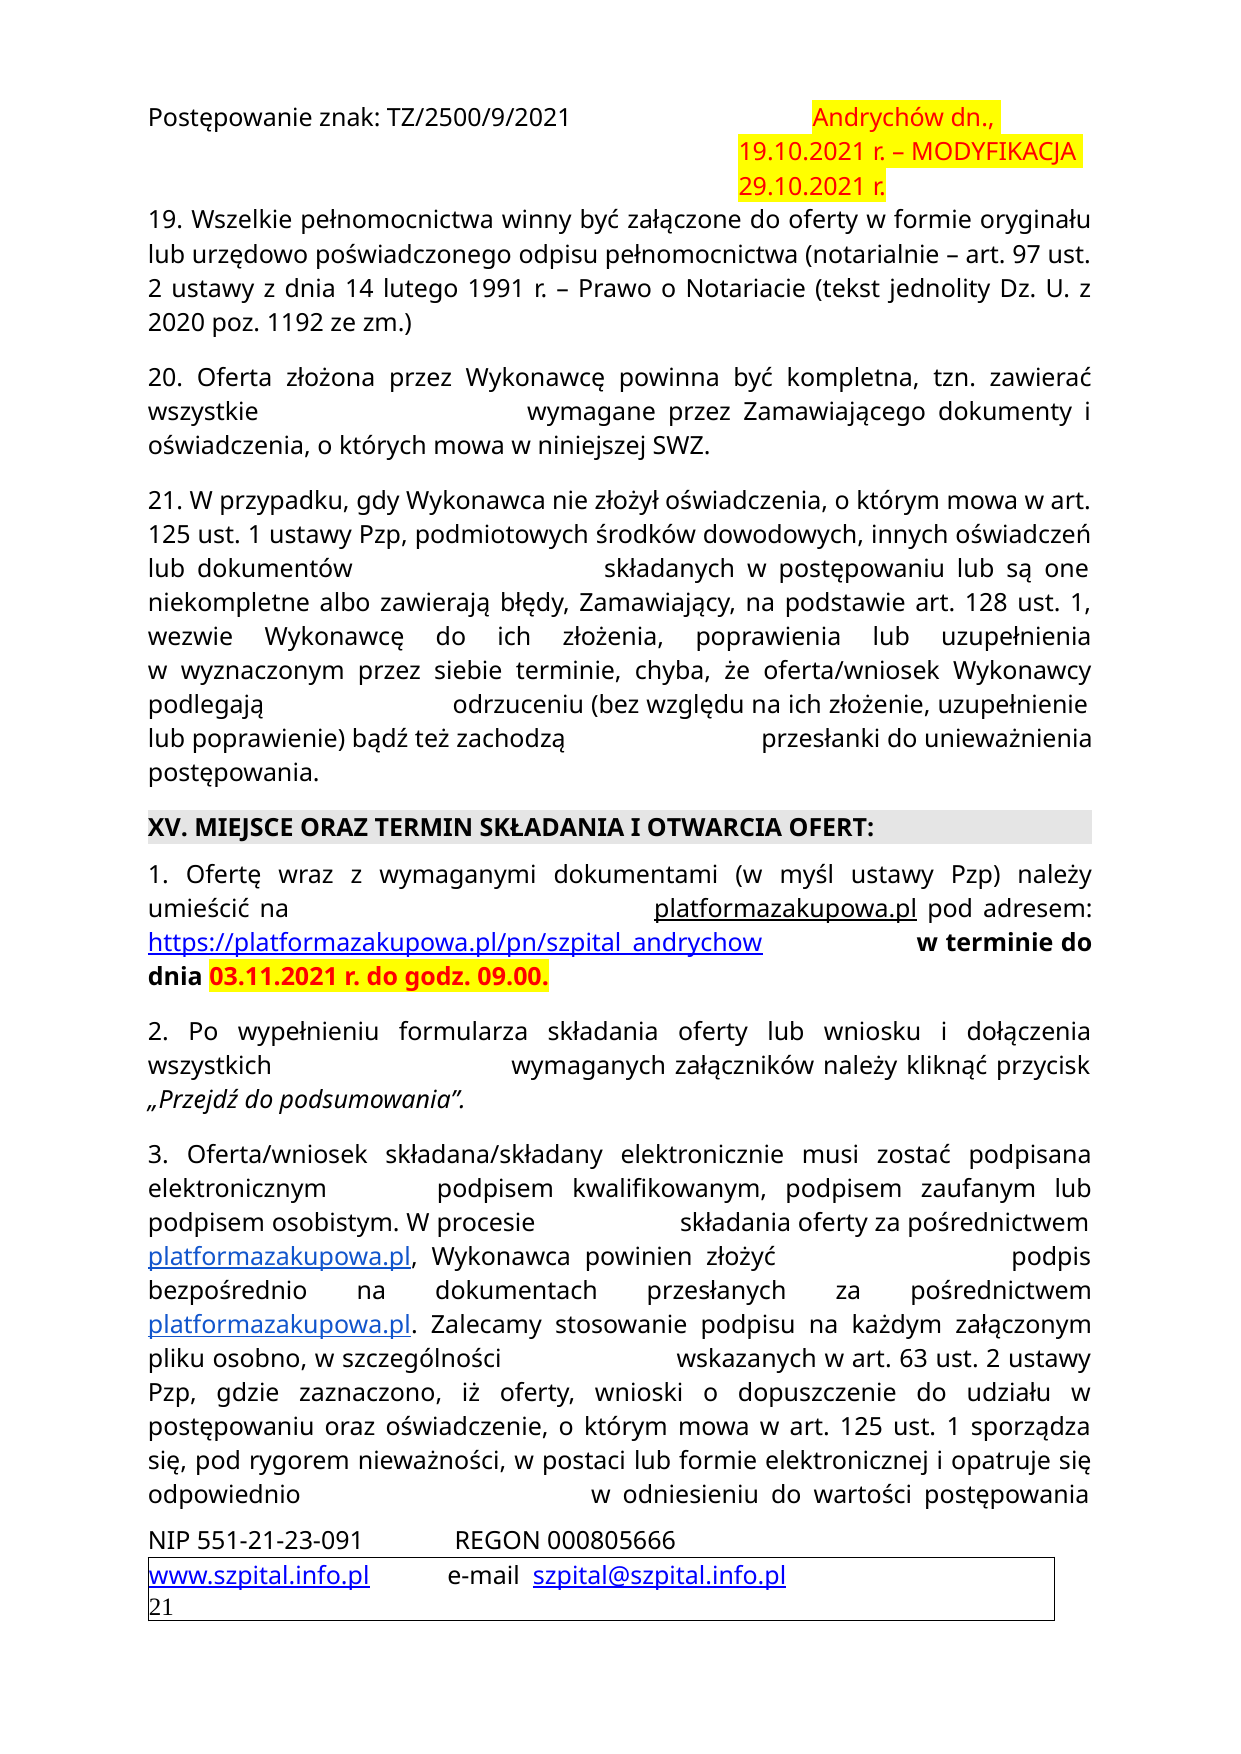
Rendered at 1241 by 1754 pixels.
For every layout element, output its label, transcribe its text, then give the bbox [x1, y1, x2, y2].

list 3. Oferta/wniosek składana/składany elektronicznie musi zostać podpisana elektronicznym podpisem kwalifikowanym, podpisem zaufanym lub podpisem osobistym. W procesie składania oferty za pośrednictwem platformazakupowa.pl, Wykonawca powinien złożyć podpis bezpośrednio na dokumentach przesłanych za pośrednictwem platformazakupowa.pl. Zalecamy stosowanie podpisu na każdym załączonym pliku osobno, w szczególności wskazanych w art. 63 ust. 2 ustawy Pzp, gdzie zaznaczono, iż oferty, wnioski o dopuszczenie do udziału w postępowaniu oraz oświadczenie, o którym mowa w art. 125 ust. 1 sporządza się, pod rygorem nieważności, w postaci lub formie elektronicznej i opatruje się odpowiednio w odniesieniu do wartości postępowania [148, 1136, 1092, 1511]
list 20. Oferta złożona przez Wykonawcę powinna być kompletna, tzn. zawierać wszystkie wymagane przez Zamawiającego dokumenty i oświadczenia, o których mowa w niniejszej SWZ. [148, 359, 1092, 461]
list 2. Po wypełnieniu formularza składania oferty lub wniosku i dołączenia wszystkich wymaganych załączników należy kliknąć przycisk „Przejdź do podsumowania”. [148, 1013, 1092, 1116]
list 21. W przypadku, gdy Wykonawca nie złożył oświadczenia, o którym mowa w art. 125 ust. 1 ustawy Pzp, podmiotowych środków dowodowych, innych oświadczeń lub dokumentów składanych w postępowaniu lub są one niekompletne albo zawierają błędy, Zamawiający, na podstawie art. 128 ust. 1, wezwie Wykonawcę do ich złożenia, poprawienia lub uzupełnienia w wyznaczonym przez siebie terminie, chyba, że oferta/wniosek Wykonawcy podlegają odrzuceniu (bez względu na ich złożenie, uzupełnienie lub poprawienie) bądź też zachodzą przesłanki do unieważnienia postępowania. [148, 482, 1092, 789]
text XV. MIEJSCE ORAZ TERMIN SKŁADANIA I OTWARCIA OFERT: [148, 810, 1092, 844]
list 1. Ofertę wraz z wymaganymi dokumentami (w myśl ustawy Pzp) należy umieścić na platformazakupowa.pl pod adresem: https://platformazakupowa.pl/pn/szpital_andrychow w terminie do dnia 03.11.2021 r. do godz. 09.00. [148, 856, 1092, 992]
list 19. Wszelkie pełnomocnictwa winny być załączone do oferty w formie oryginału lub urzędowo poświadczonego odpisu pełnomocnictwa (notarialnie – art. 97 ust. 2 ustawy z dnia 14 lutego 1991 r. – Prawo o Notariacie (tekst jednolity Dz. U. z 2020 poz. 1192 ze zm.) [148, 202, 1092, 338]
